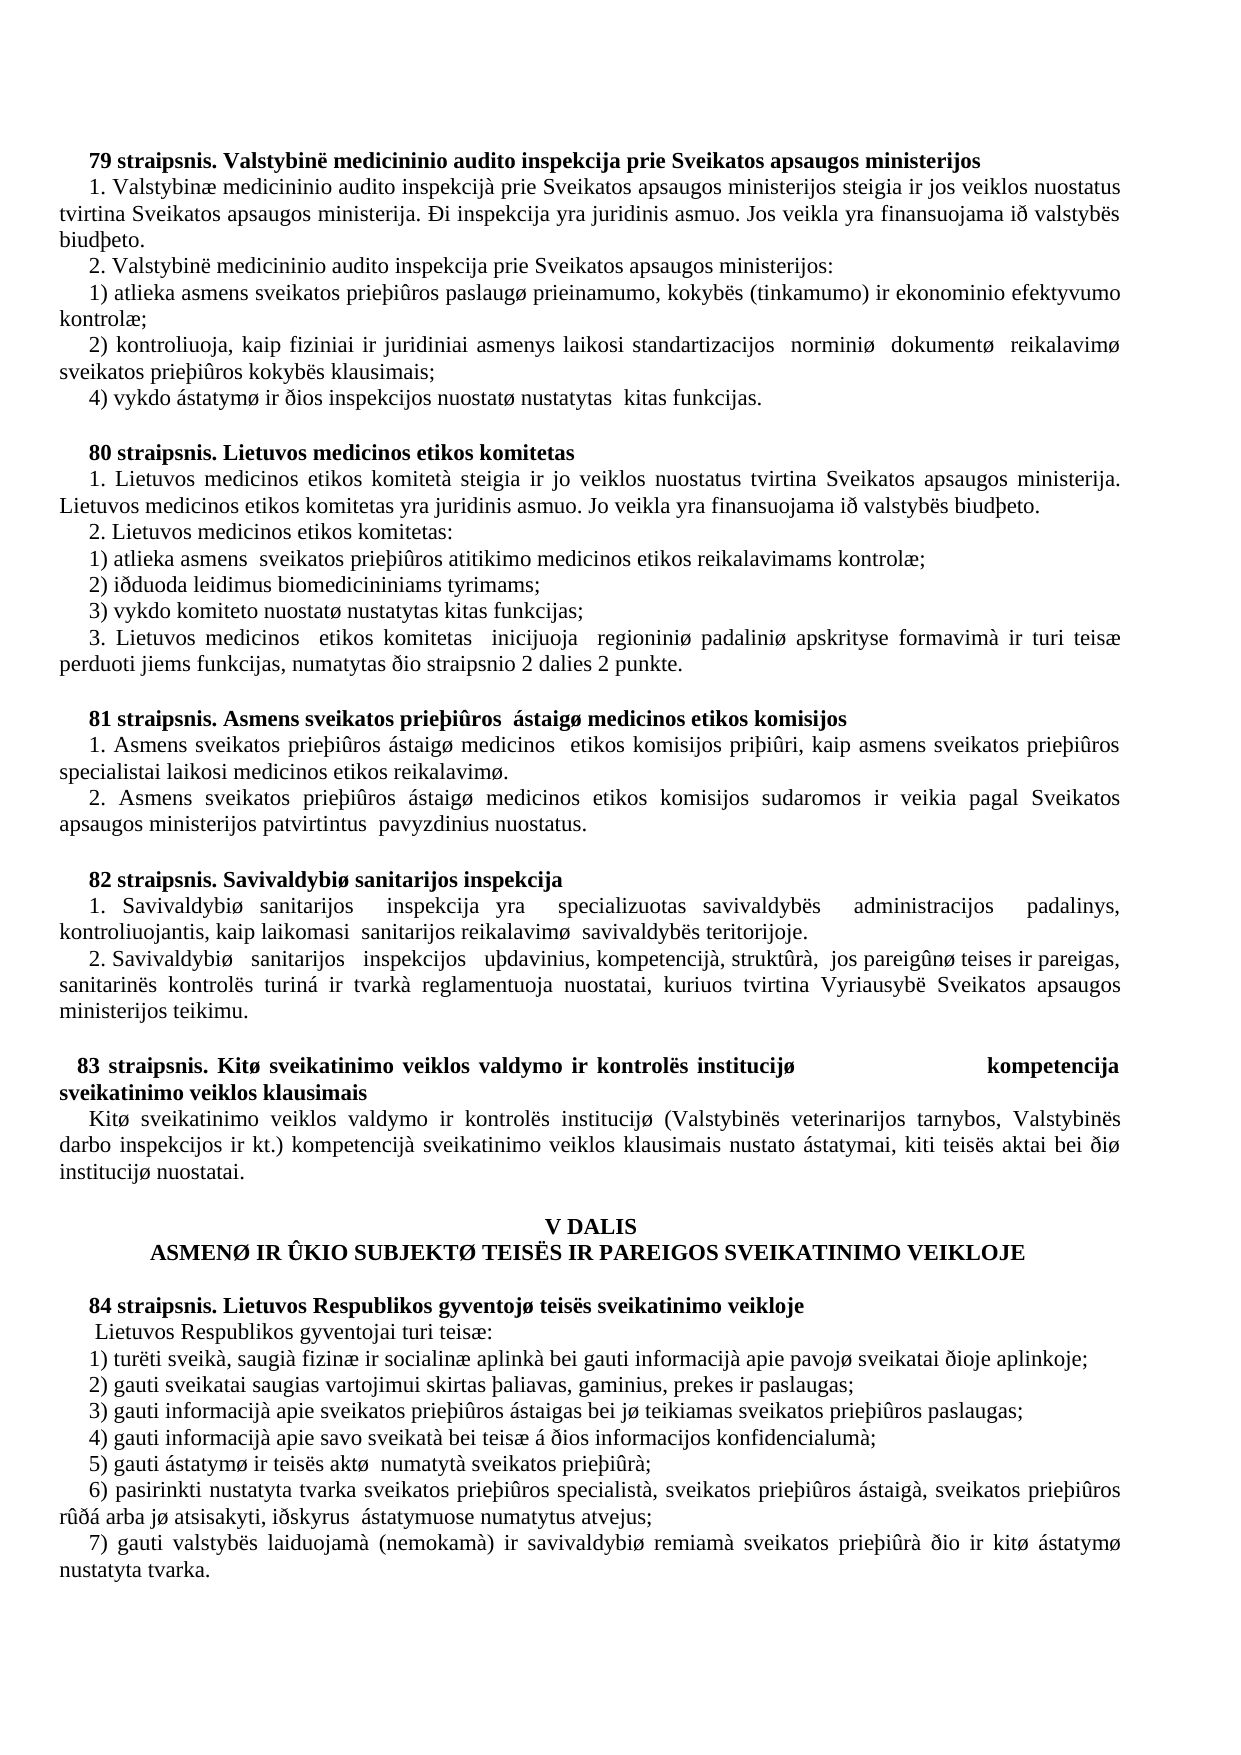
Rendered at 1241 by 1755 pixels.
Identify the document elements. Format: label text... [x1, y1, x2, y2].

text 1. Savivaldybiø sanitarijos inspekcija yra specializuotas savivaldybës administracijos padalinys, kontroliuojantis, kaip laikomasi sanitarijos reikalavimø savivaldybës teritorijoje. [59, 892, 1122, 945]
text 2. Asmens sveikatos prieþiûros ástaigø medicinos etikos komisijos sudaromos ir veikia pagal Sveikatos apsaugos ministerijos patvirtintus pavyzdinius nuostatus. [59, 784, 1122, 837]
text 2) iðduoda leidimus biomedicininiams tyrimams; [59, 571, 1122, 597]
text 2. Valstybinë medicininio audito inspekcija prie Sveikatos apsaugos ministerijos: [59, 252, 1122, 279]
text 3. Lietuvos medicinos etikos komitetas inicijuoja regioniniø padaliniø apskrityse formavimà ir turi teisæ perduoti jiems funkcijas, numatytas ðio straipsnio 2 dalies 2 punkte. [59, 624, 1122, 676]
text 1. Lietuvos medicinos etikos komitetà steigia ir jo veiklos nuostatus tvirtina Sveikatos apsaugos ministerija. Lietuvos medicinos etikos komitetas yra juridinis asmuo. Jo veikla yra finansuojama ið valstybës biudþeto. [59, 466, 1122, 518]
text 80 straipsnis. Lietuvos medicinos etikos komitetas [59, 439, 1122, 466]
text 3) gauti informacijà apie sveikatos prieþiûros ástaigas bei jø teikiamas sveikatos prieþiûros paslaugas; [59, 1397, 1122, 1424]
text 84 straipsnis. Lietuvos Respublikos gyventojø teisës sveikatinimo veikloje [59, 1292, 1122, 1318]
text 79 straipsnis. Valstybinë medicininio audito inspekcija prie Sveikatos apsaugos ministerijos [59, 147, 1122, 173]
text Kitø sveikatinimo veiklos valdymo ir kontrolës institucijø (Valstybinës veterinarijos tarnybos, Valstybinës darbo inspekcijos ir kt.) kompetencijà sveikatinimo veiklos klausimais nustato ástatymai, kiti teisës aktai bei ðiø institucijø nuostatai. [59, 1105, 1122, 1184]
text ASMENØ IR ÛKIO SUBJEKTØ TEISËS IR PAREIGOS SVEIKATINIMO VEIKLOJE [59, 1239, 1122, 1266]
text 2. Savivaldybiø sanitarijos inspekcijos uþdavinius, kompetencijà, struktûrà, jos pareigûnø teises ir pareigas, sanitarinës kontrolës turiná ir tvarkà reglamentuoja nuostatai, kuriuos tvirtina Vyriausybë Sveikatos apsaugos ministerijos teikimu. [59, 945, 1122, 1024]
text 5) gauti ástatymø ir teisës aktø numatytà sveikatos prieþiûrà; [59, 1450, 1122, 1477]
text 2) kontroliuoja, kaip fiziniai ir juridiniai asmenys laikosi standartizacijos norminiø dokumentø reikalavimø sveikatos prieþiûros kokybës klausimais; [59, 331, 1122, 384]
text 1) atlieka asmens sveikatos prieþiûros paslaugø prieinamumo, kokybës (tinkamumo) ir ekonominio efektyvumo kontrolæ; [59, 279, 1122, 331]
text 4) gauti informacijà apie savo sveikatà bei teisæ á ðios informacijos konfidencialumà; [59, 1424, 1122, 1450]
text 2) gauti sveikatai saugias vartojimui skirtas þaliavas, gaminius, prekes ir paslaugas; [59, 1371, 1122, 1397]
text 6) pasirinkti nustatyta tvarka sveikatos prieþiûros specialistà, sveikatos prieþiûros ástaigà, sveikatos prieþiûros rûðá arba jø atsisakyti, iðskyrus ástatymuose numatytus atvejus; [59, 1477, 1122, 1529]
text 83 straipsnis. Kitø sveikatinimo veiklos valdymo ir kontrolës institucijø kompetencija sveikatinimo veiklos klausimais [59, 1052, 1122, 1105]
text 3) vykdo komiteto nuostatø nustatytas kitas funkcijas; [59, 597, 1122, 624]
text 81 straipsnis. Asmens sveikatos prieþiûros ástaigø medicinos etikos komisijos [59, 705, 1122, 731]
text 7) gauti valstybës laiduojamà (nemokamà) ir savivaldybiø remiamà sveikatos prieþiûrà ðio ir kitø ástatymø nustatyta tvarka. [59, 1529, 1122, 1582]
text V DALIS [59, 1213, 1122, 1239]
text 1) atlieka asmens sveikatos prieþiûros atitikimo medicinos etikos reikalavimams kontrolæ; [59, 544, 1122, 571]
text 82 straipsnis. Savivaldybiø sanitarijos inspekcija [59, 866, 1122, 892]
text 2. Lietuvos medicinos etikos komitetas: [59, 518, 1122, 544]
text 1. Valstybinæ medicininio audito inspekcijà prie Sveikatos apsaugos ministerijos steigia ir jos veiklos nuostatus tvirtina Sveikatos apsaugos ministerija. Ði inspekcija yra juridinis asmuo. Jos veikla yra finansuojama ið valstybës biudþeto. [59, 173, 1122, 252]
text Lietuvos Respublikos gyventojai turi teisæ: [59, 1318, 1122, 1345]
text 4) vykdo ástatymø ir ðios inspekcijos nuostatø nustatytas kitas funkcijas. [59, 384, 1122, 410]
text 1. Asmens sveikatos prieþiûros ástaigø medicinos etikos komisijos priþiûri, kaip asmens sveikatos prieþiûros specialistai laikosi medicinos etikos reikalavimø. [59, 731, 1122, 784]
text 1) turëti sveikà, saugià fizinæ ir socialinæ aplinkà bei gauti informacijà apie pavojø sveikatai ðioje aplinkoje; [59, 1345, 1122, 1371]
